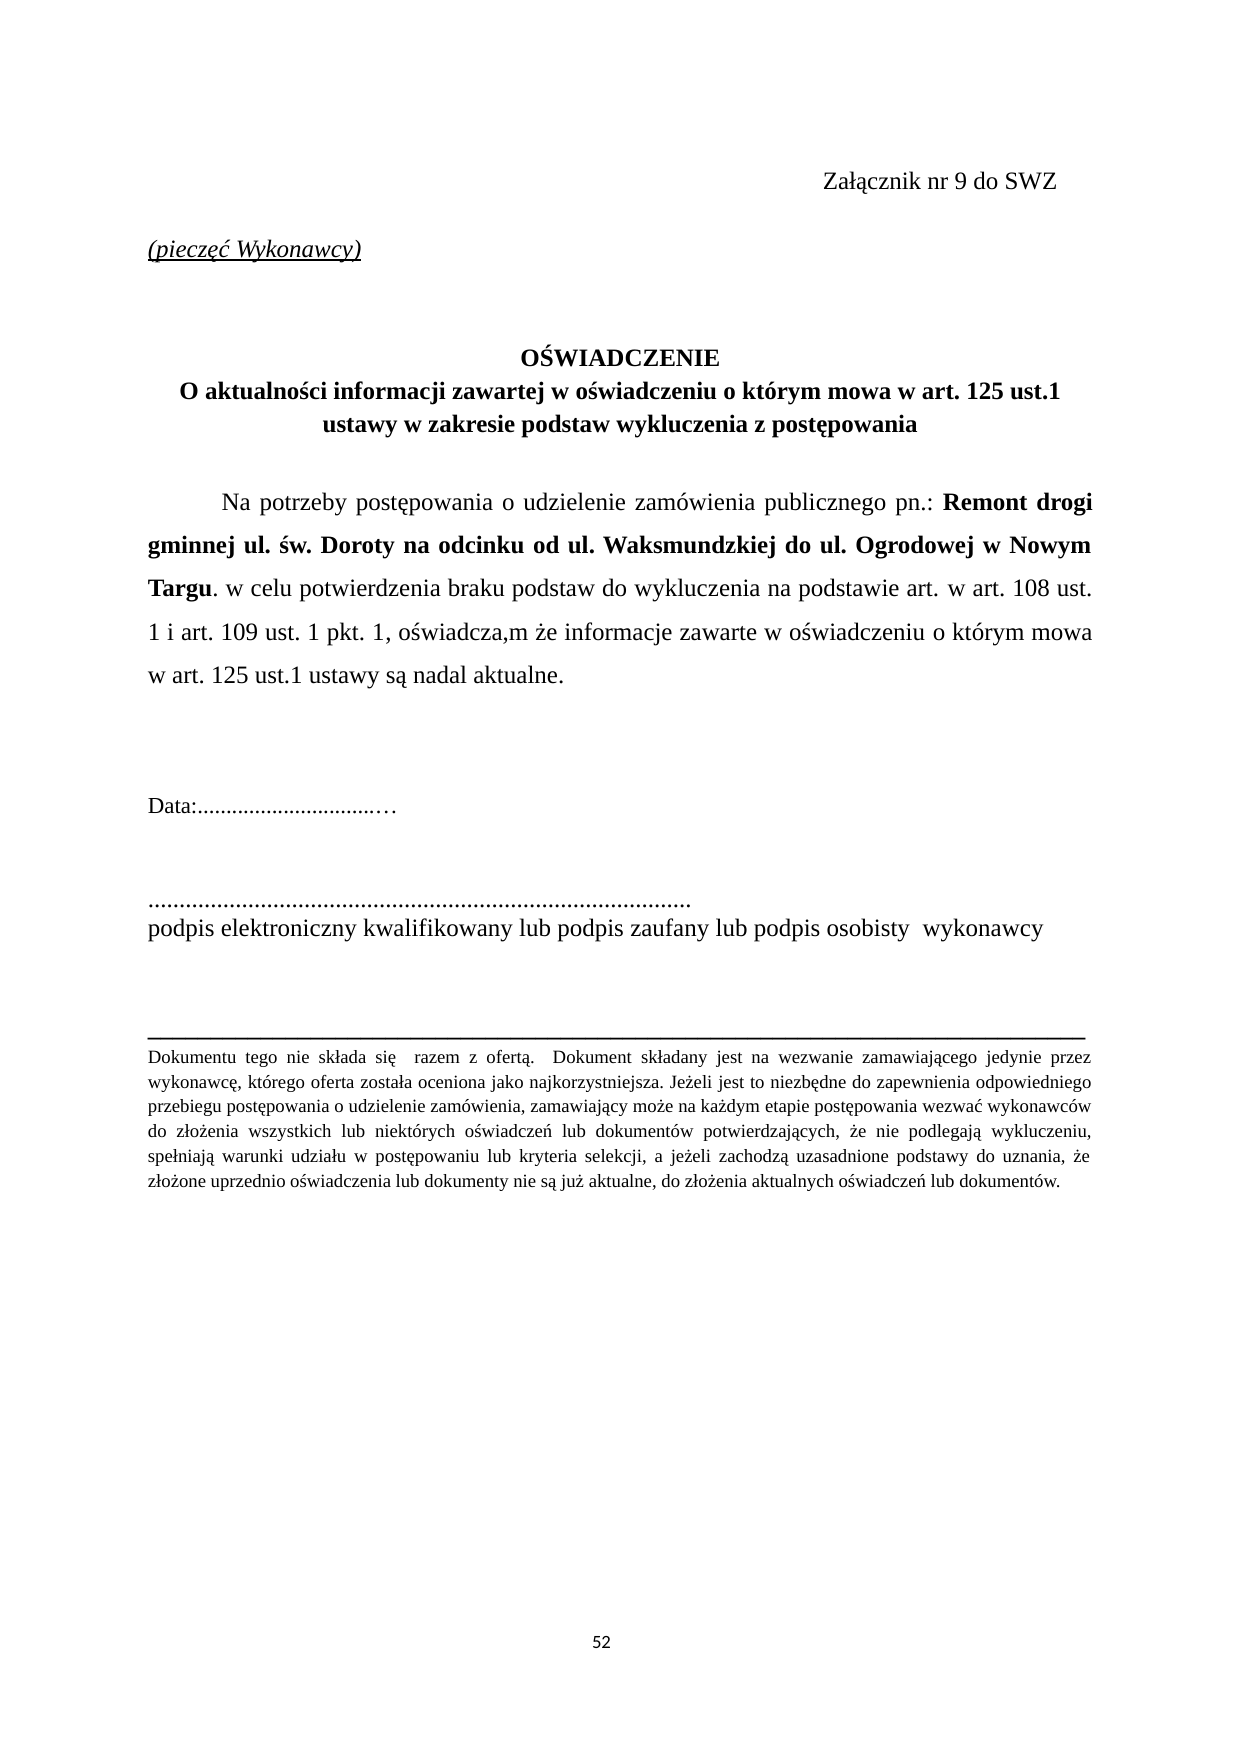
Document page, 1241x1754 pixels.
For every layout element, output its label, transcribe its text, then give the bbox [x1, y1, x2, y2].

text podpis elektroniczny kwalifikowany lub podpis zaufany lub podpis osobisty wykonawcy [148, 913, 1093, 942]
subtitle Na potrzeby postępowania o udzielenie zamówienia publicznego pn.: Remont drogi gminnej ul. św. Doroty na odcinku od ul. Waksmundzkiej do ul. Ogrodowej w Nowym Targu. w celu potwierdzenia braku podstaw do wykluczenia na podstawie art. w art. 108 ust. 1 i art. 109 ust. 1 pkt. 1, oświadcza,m że informacje zawarte w oświadczeniu o którym mowa w art. 125 ust.1 ustawy są nadal aktualne. [148, 487, 1093, 688]
text Załącznik nr 9 do SWZ [148, 166, 1093, 194]
text ....................................................................................... [148, 884, 1093, 913]
text Dokumentu tego nie składa się razem z ofertą. Dokument składany jest na wezwanie zamawiającego jedynie przez wykonawcę, którego oferta została oceniona jako najkorzystniejsza. Jeżeli jest to niezbędne do zapewnienia odpowiedniego przebiegu postępowania o udzielenie zamówienia, zamawiający może na każdym etapie postępowania wezwać wykonawców do złożenia wszystkich lub niektórych oświadczeń lub dokumentów potwierdzających, że nie podlegają wykluczeniu, spełniają warunki udziału w postępowaniu lub kryteria selekcji, a jeżeli zachodzą uzasadnione podstawy do uznania, że złożone uprzednio oświadczenia lub dokumenty nie są już aktualne, do złożenia aktualnych oświadczeń lub dokumentów. [148, 1046, 1093, 1191]
subtitle OŚWIADCZENIE [148, 343, 1093, 371]
text ___________________________________________________________________________ [148, 1013, 1093, 1042]
subtitle O aktualności informacji zawartej w oświadczeniu o którym mowa w art. 125 ust.1 ustawy w zakresie podstaw wykluczenia z postępowania [148, 376, 1093, 437]
subtitle Data:...............................… [148, 793, 1093, 819]
text (pieczęć Wykonawcy) [148, 234, 1093, 263]
